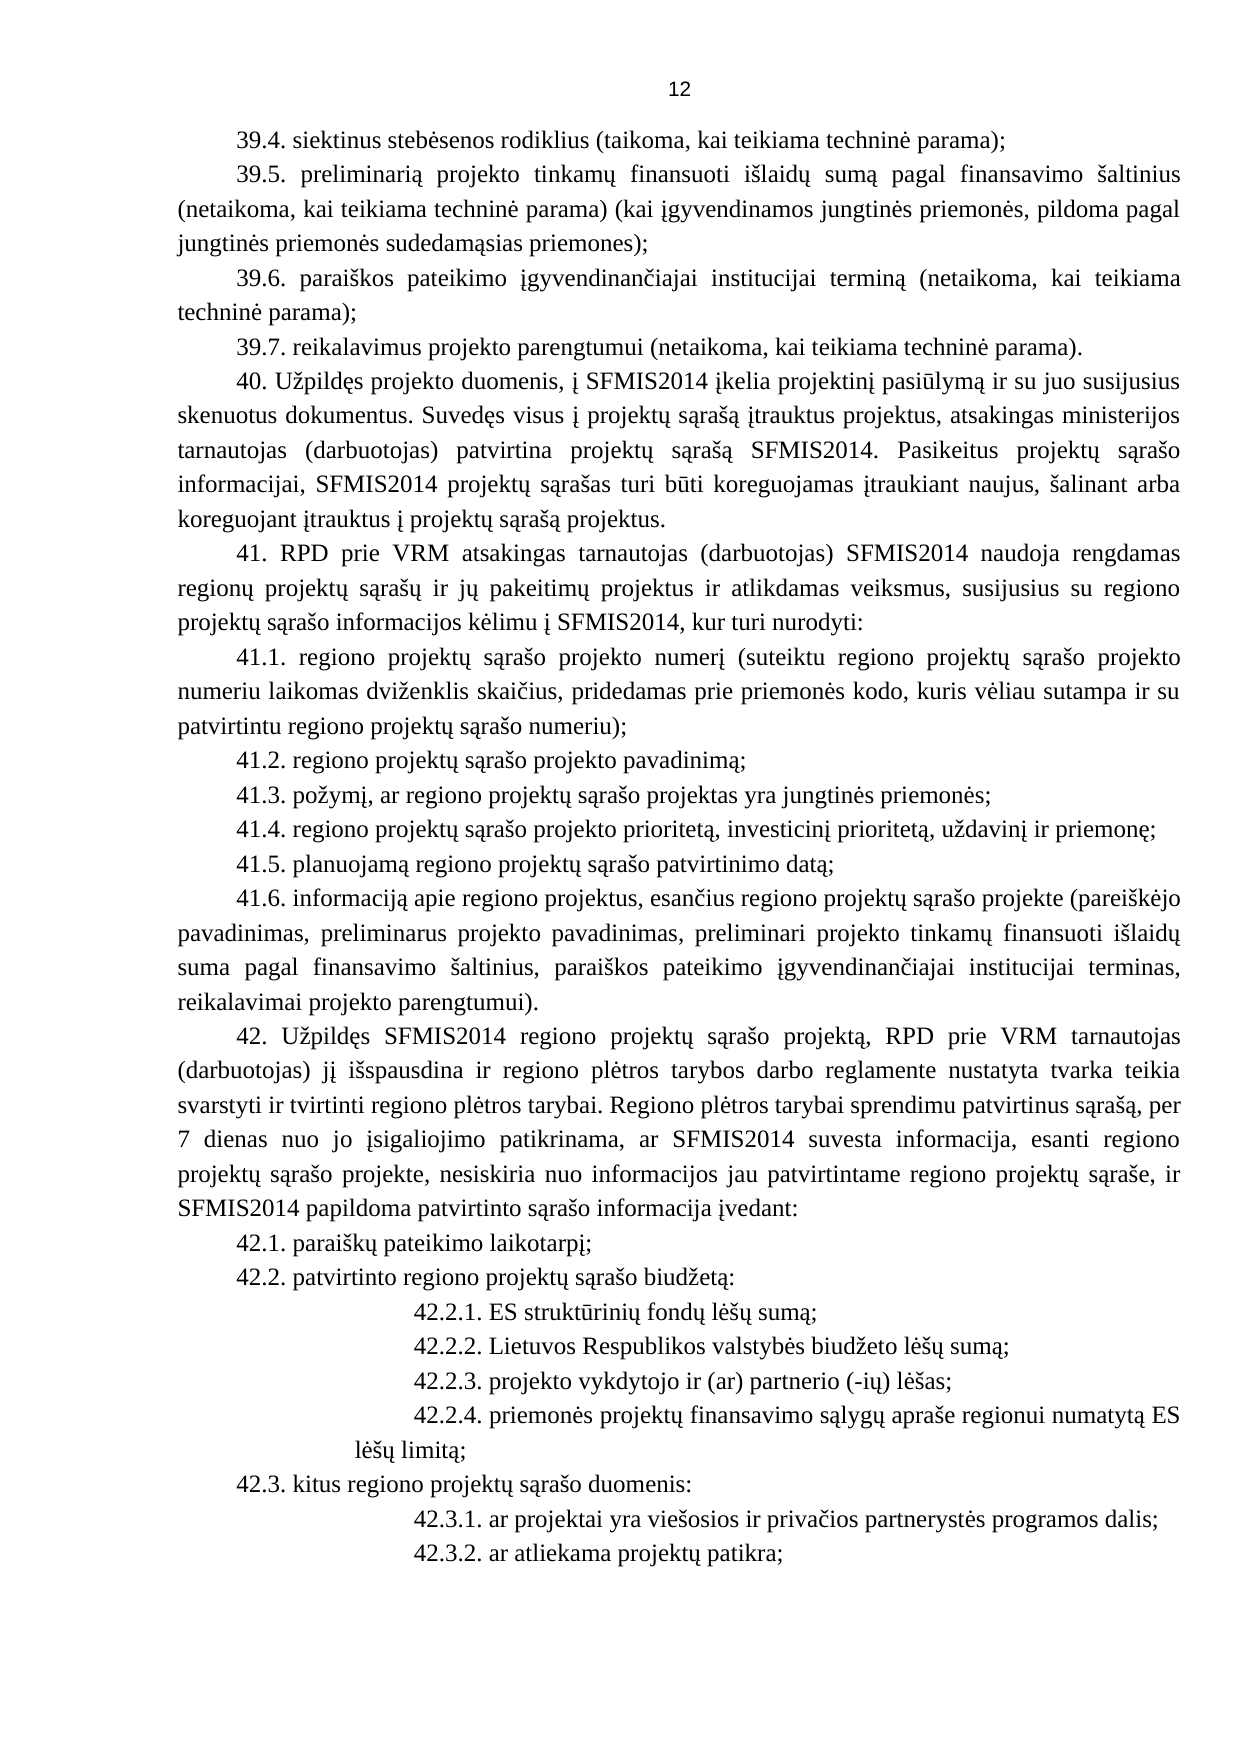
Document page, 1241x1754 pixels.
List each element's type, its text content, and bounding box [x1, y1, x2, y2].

text 42. Užpildęs SFMIS2014 regiono projektų sąrašo projektą, RPD prie VRM tarnautojas (darbuotojas) jį išspausdina ir regiono plėtros tarybos darbo reglamente nustatyta tvarka teikia svarstyti ir tvirtinti regiono plėtros tarybai. Regiono plėtros tarybai sprendimu patvirtinus sąrašą, per 7 dienas nuo jo įsigaliojimo patikrinama, ar SFMIS2014 suvesta informacija, esanti regiono projektų sąrašo projekte, nesiskiria nuo informacijos jau patvirtintame regiono projektų sąraše, ir SFMIS2014 papildoma patvirtinto sąrašo informacija įvedant: [177, 1021, 1181, 1222]
text 39.4. siektinus stebėsenos rodiklius (taikoma, kai teikiama techninė parama); [177, 125, 1181, 153]
text 41. RPD prie VRM atsakingas tarnautojas (darbuotojas) SFMIS2014 naudoja rengdamas regionų projektų sąrašų ir jų pakeitimų projektus ir atlikdamas veiksmus, susijusius su regiono projektų sąrašo informacijos kėlimu į SFMIS2014, kur turi nurodyti: [177, 538, 1181, 636]
text 41.2. regiono projektų sąrašo projekto pavadinimą; [177, 745, 1181, 774]
text 42.2.1. ES struktūrinių fondų lėšų sumą; [354, 1297, 1181, 1326]
text 41.4. regiono projektų sąrašo projekto prioritetą, investicinį prioritetą, uždavinį ir priemonę; [177, 814, 1181, 843]
text 42.2.2. Lietuvos Respublikos valstybės biudžeto lėšų sumą; [354, 1331, 1181, 1360]
text 40. Užpildęs projekto duomenis, į SFMIS2014 įkelia projektinį pasiūlymą ir su juo susijusius skenuotus dokumentus. Suvedęs visus į projektų sąrašą įtrauktus projektus, atsakingas ministerijos tarnautojas (darbuotojas) patvirtina projektų sąrašą SFMIS2014. Pasikeitus projektų sąrašo informacijai, SFMIS2014 projektų sąrašas turi būti koreguojamas įtraukiant naujus, šalinant arba koreguojant įtrauktus į projektų sąrašą projektus. [177, 366, 1181, 533]
text 42.2. patvirtinto regiono projektų sąrašo biudžetą: [177, 1262, 1181, 1291]
text 41.3. požymį, ar regiono projektų sąrašo projektas yra jungtinės priemonės; [177, 780, 1181, 808]
text 41.5. planuojamą regiono projektų sąrašo patvirtinimo datą; [177, 849, 1181, 877]
text 42.2.3. projekto vykdytojo ir (ar) partnerio (-ių) lėšas; [354, 1366, 1181, 1395]
text 42.3.2. ar atliekama projektų patikra; [354, 1538, 1181, 1567]
text 39.7. reikalavimus projekto parengtumui (netaikoma, kai teikiama techninė parama). [177, 332, 1181, 360]
text 39.6. paraiškos pateikimo įgyvendinančiajai institucijai terminą (netaikoma, kai teikiama techninė parama); [177, 263, 1181, 326]
text 42.3.1. ar projektai yra viešosios ir privačios partnerystės programos dalis; [354, 1504, 1181, 1533]
text 41.1. regiono projektų sąrašo projekto numerį (suteiktu regiono projektų sąrašo projekto numeriu laikomas dviženklis skaičius, pridedamas prie priemonės kodo, kuris vėliau sutampa ir su patvirtintu regiono projektų sąrašo numeriu); [177, 642, 1181, 739]
text 42.1. paraiškų pateikimo laikotarpį; [177, 1228, 1181, 1257]
text 41.6. informaciją apie regiono projektus, esančius regiono projektų sąrašo projekte (pareiškėjo pavadinimas, preliminarus projekto pavadinimas, preliminari projekto tinkamų finansuoti išlaidų suma pagal finansavimo šaltinius, paraiškos pateikimo įgyvendinančiajai institucijai terminas, reikalavimai projekto parengtumui). [177, 883, 1181, 1015]
text 42.2.4. priemonės projektų finansavimo sąlygų apraše regionui numatytą ES lėšų limitą; [354, 1400, 1181, 1464]
text 39.5. preliminarią projekto tinkamų finansuoti išlaidų sumą pagal finansavimo šaltinius (netaikoma, kai teikiama techninė parama) (kai įgyvendinamos jungtinės priemonės, pildoma pagal jungtinės priemonės sudedamąsias priemones); [177, 159, 1181, 257]
text 42.3. kitus regiono projektų sąrašo duomenis: [177, 1469, 1181, 1498]
